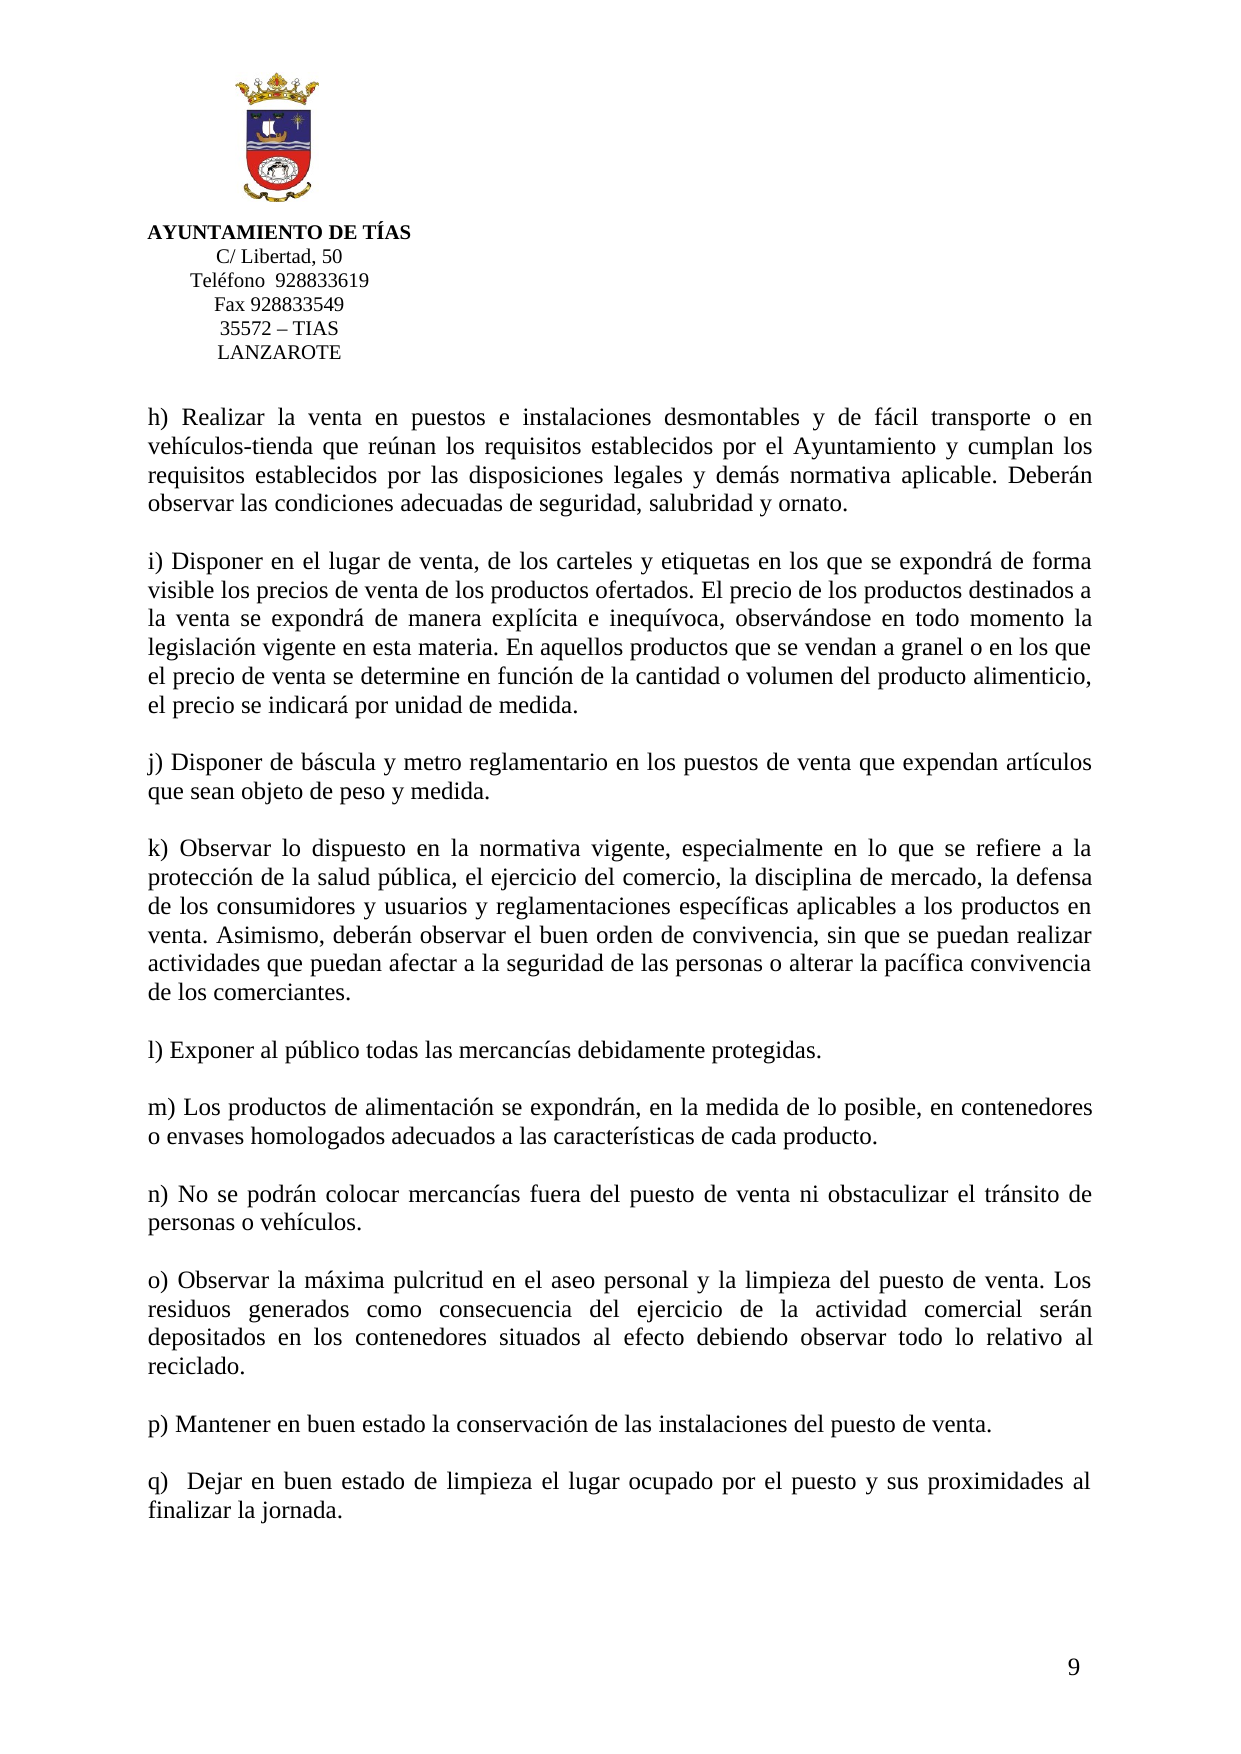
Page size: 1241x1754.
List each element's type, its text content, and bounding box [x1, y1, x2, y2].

list Los productos de alimentación se expondrán, en la medida de lo posible, en contenedores o envases homologados adecuados a las características de cada producto. [148, 1092, 1093, 1150]
list Disponer en el lugar de venta, de los carteles y etiquetas en los que se expondrá de forma visible los precios de venta de los productos ofertados. El precio de los productos destinados a la venta se expondrá de manera explícita e inequívoca, observándose en todo momento la legislación vigente en esta materia. En aquellos productos que se vendan a granel o en los que el precio de venta se determine en función de la cantidad o volumen del producto alimenticio, el precio se indicará por unidad de medida. [148, 546, 1093, 718]
list Exponer al público todas las mercancías debidamente protegidas. [148, 1035, 1105, 1064]
list Disponer de báscula y metro reglamentario en los puestos de venta que expendan artículos que sean objeto de peso y medida. [148, 747, 1093, 805]
list Observar lo dispuesto en la normativa vigente, especialmente en lo que se refiere a la protección de la salud pública, el ejercicio del comercio, la disciplina de mercado, la defensa de los consumidores y usuarios y reglamentaciones específicas aplicables a los productos en venta. Asimismo, deberán observar el buen orden de convivencia, sin que se puedan realizar actividades que puedan afectar a la seguridad de las personas o alterar la pacífica convivencia de los comerciantes. [148, 833, 1093, 1006]
list No se podrán colocar mercancías fuera del puesto de venta ni obstaculizar el tránsito de personas o vehículos. [148, 1179, 1093, 1236]
list Dejar en buen estado de limpieza el lugar ocupado por el puesto y sus proximidades al finalizar la jornada. [148, 1466, 1093, 1524]
list Realizar la venta en puestos e instalaciones desmontables y de fácil transporte o en vehículos-tienda que reúnan los requisitos establecidos por el Ayuntamiento y cumplan los requisitos establecidos por las disposiciones legales y demás normativa aplicable. Deberán observar las condiciones adecuadas de seguridad, salubridad y ornato. [148, 402, 1093, 517]
list Observar la máxima pulcritud en el aseo personal y la limpieza del puesto de venta. Los residuos generados como consecuencia del ejercicio de la actividad comercial serán depositados en los contenedores situados al efecto debiendo observar todo lo relativo al reciclado. [148, 1265, 1093, 1380]
picture [235, 72, 319, 202]
list Mantener en buen estado la conservación de las instalaciones del puesto de venta. [148, 1409, 1105, 1437]
